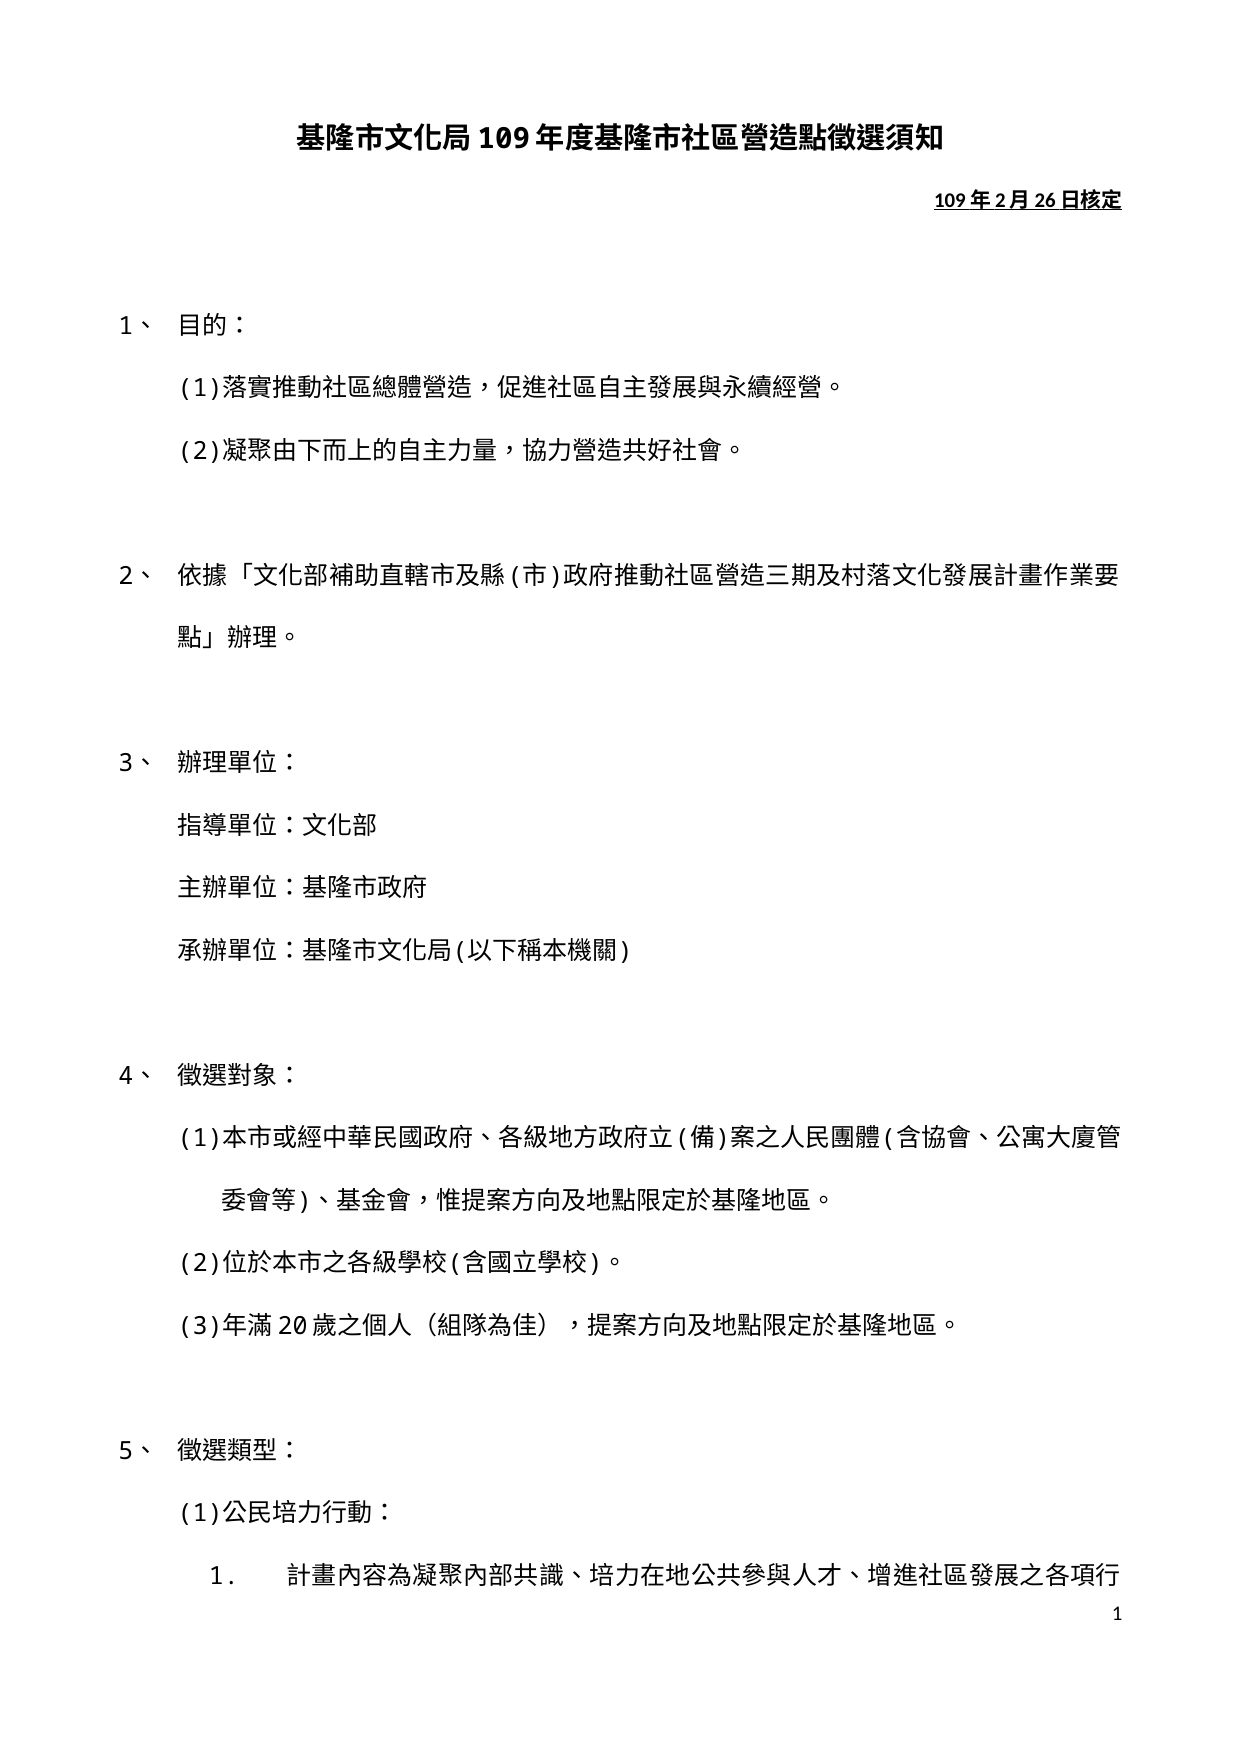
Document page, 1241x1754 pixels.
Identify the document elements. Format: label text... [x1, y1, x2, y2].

list 徵選對象： [118, 1032, 1122, 1094]
list 公民培力行動： [177, 1469, 1122, 1532]
text 基隆市文化局109年度基隆市社區營造點徵選須知 [118, 94, 1122, 157]
list 凝聚由下而上的自主力量，協力營造共好社會。 [177, 407, 1122, 469]
list 落實推動社區總體營造，促進社區自主發展與永續經營。 [177, 344, 1122, 407]
list 辦理單位： [118, 719, 1122, 782]
text 109年2月26日核定 [118, 157, 1122, 219]
list 位於本市之各級學校(含國立學校)。 [177, 1219, 1122, 1282]
text 承辦單位：基隆市文化局(以下稱本機關) [177, 907, 1122, 969]
list 徵選類型： [118, 1407, 1122, 1469]
text 指導單位：文化部 [177, 782, 1122, 844]
list 目的： [118, 282, 1122, 344]
list 本市或經中華民國政府、各級地方政府立(備)案之人民團體(含協會、公寓大廈管委會等)、基金會，惟提案方向及地點限定於基隆地區。 [177, 1094, 1122, 1219]
text 主辦單位：基隆市政府 [177, 844, 1122, 907]
list 計畫內容為凝聚內部共識、培力在地公共參與人才、增進社區發展之各項行動。 [209, 1532, 1122, 1594]
list 依據「文化部補助直轄市及縣(市)政府推動社區營造三期及村落文化發展計畫作業要點」辦理。 [118, 532, 1122, 657]
list 年滿20歲之個人（組隊為佳），提案方向及地點限定於基隆地區。 [177, 1282, 1122, 1344]
